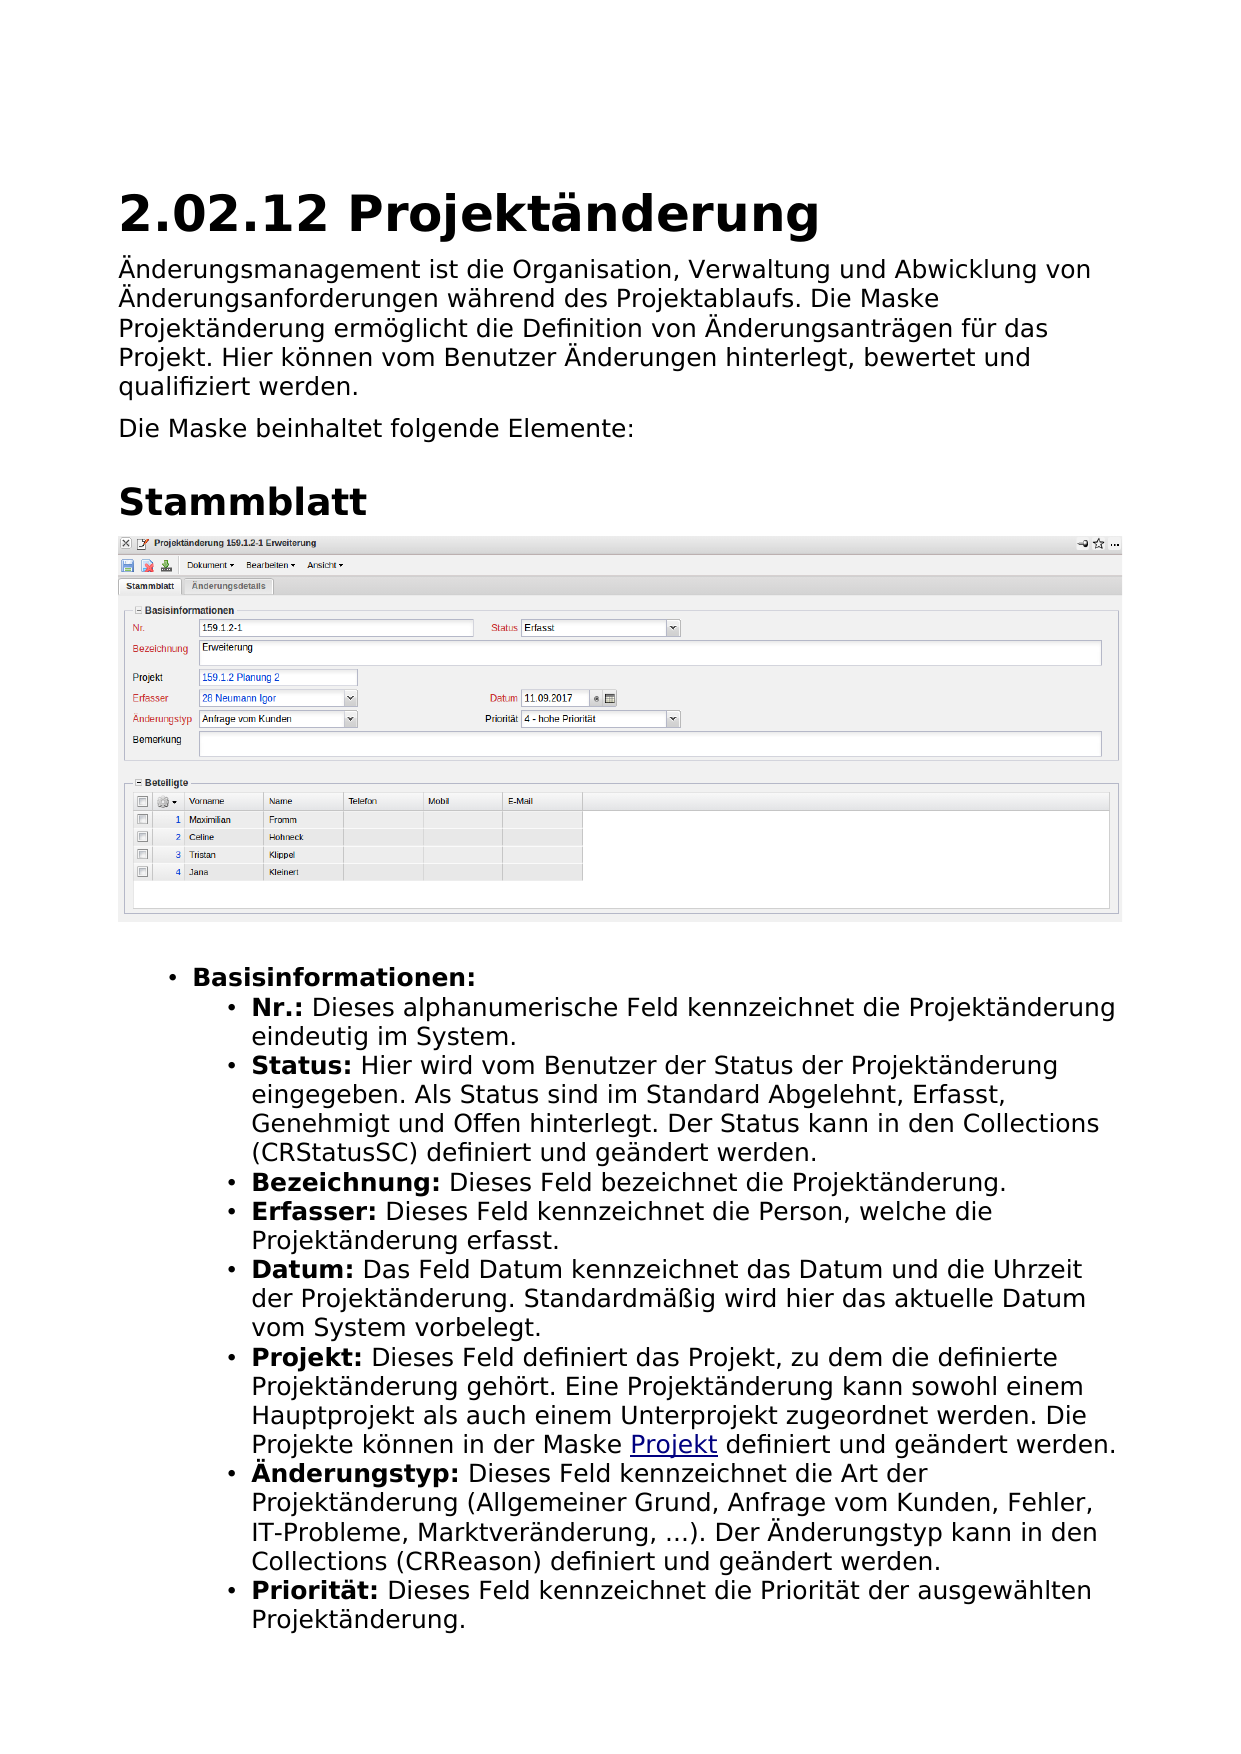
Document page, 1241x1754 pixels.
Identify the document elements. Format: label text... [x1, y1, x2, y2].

list Priorität: Dieses Feld kennzeichnet die Priorität der ausgewählten Projektänderung. [236, 1576, 1122, 1634]
list Änderungstyp: Dieses Feld kennzeichnet die Art der Projektänderung (Allgemeiner Grund, Anfrage vom Kunden, Fehler, IT-Probleme, Marktveränderung, ...). Der Änderungstyp kann in den Collections (CRReason) definiert und geändert werden. [236, 1459, 1122, 1576]
picture [118, 536, 1123, 922]
list Status: Hier wird vom Benutzer der Status der Projektänderung eingegeben. Als Status sind im Standard Abgelehnt, Erfasst, Genehmigt und Offen hinterlegt. Der Status kann in den Collections (CRStatusSC) definiert und geändert werden. [236, 1051, 1122, 1168]
list Bezeichnung: Dieses Feld bezeichnet die Projektänderung. [236, 1168, 1122, 1197]
text Die Maske beinhaltet folgende Elemente: [118, 414, 1122, 443]
list Datum: Das Feld Datum kennzeichnet das Datum und die Uhrzeit der Projektänderung. Standardmäßig wird hier das aktuelle Datum vom System vorbelegt. [236, 1255, 1122, 1343]
subtitle 2.02.12 Projektänderung [118, 185, 1122, 243]
list Erfasser: Dieses Feld kennzeichnet die Person, welche die Projektänderung erfasst. [236, 1197, 1122, 1255]
list Projekt: Dieses Feld definiert das Projekt, zu dem die definierte Projektänderung gehört. Eine Projektänderung kann sowohl einem Hauptprojekt als auch einem Unterprojekt zugeordnet werden. Die Projekte können in der Maske Projekt definiert und geändert werden. [236, 1343, 1122, 1459]
text Änderungsmanagement ist die Organisation, Verwaltung und Abwicklung von Änderungsanforderungen während des Projektablaufs. Die Maske Projektänderung ermöglicht die Definition von Änderungsanträgen für das Projekt. Hier können vom Benutzer Änderungen hinterlegt, bewertet und qualifiziert werden. [118, 256, 1122, 401]
list Basisinformationen: [177, 964, 1122, 993]
list Nr.: Dieses alphanumerische Feld kennzeichnet die Projektänderung eindeutig im System. [236, 993, 1122, 1051]
subtitle Stammblatt [118, 481, 1122, 524]
